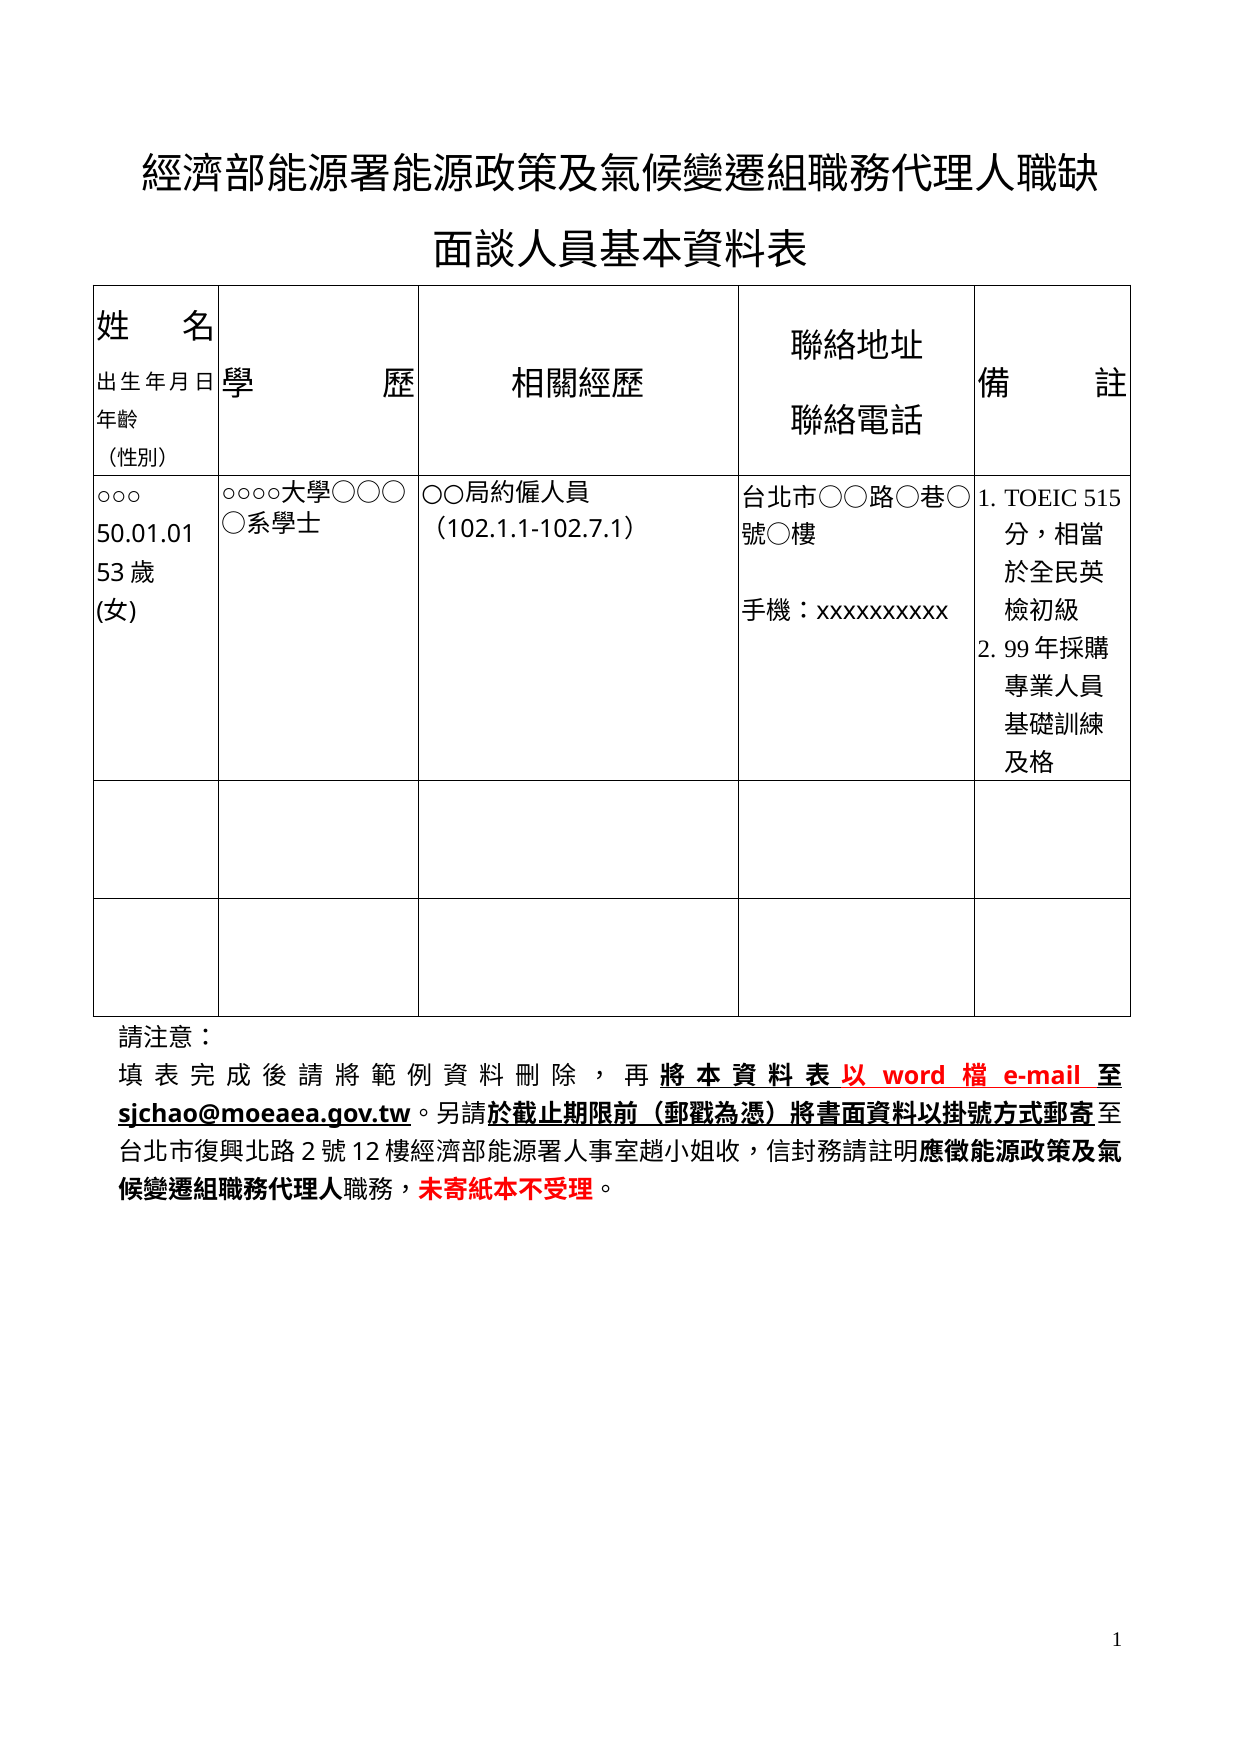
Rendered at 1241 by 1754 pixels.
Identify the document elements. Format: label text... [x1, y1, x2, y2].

table_cell [975, 899, 1130, 1016]
table_cell [739, 899, 974, 1016]
table_cell [739, 781, 974, 898]
table_cell [219, 899, 418, 1016]
table_cell TOEIC 515分，相當於全民英檢初級 99年採購專業人員基礎訓練及格 [975, 476, 1130, 779]
table_cell [419, 899, 738, 1016]
text 面談人員基本資料表 [118, 209, 1122, 284]
table_header 相關經歷 [419, 286, 738, 475]
table_cell [94, 781, 218, 898]
table_cell ○○○○大學○○○○系學士 [219, 476, 418, 779]
table_header 學歷 [219, 286, 418, 475]
table_cell [419, 781, 738, 898]
table_cell 台北市○○路○巷○號○樓 手機：xxxxxxxxxx [739, 476, 974, 779]
text 經濟部能源署能源政策及氣候變遷組職務代理人職缺 [118, 133, 1122, 209]
text 填表完成後請將範例資料刪除，再將本資料表以word檔e-mail至sjchao@moeaea.gov.tw。另請於截止期限前（郵戳為憑）將書面資料以掛號方式郵寄至台北市復興北路2號12樓經濟部能源署人事室趙小姐收，信封務請註明應徵能源政策及氣候變遷組職務代理人職務，未寄紙本不受理。 [118, 1055, 1122, 1206]
text 請注意： [118, 1017, 1122, 1055]
table_cell [975, 781, 1130, 898]
table_header 聯絡地址 聯絡電話 [739, 286, 974, 475]
table_cell [94, 899, 218, 1016]
table_header 備註 [975, 286, 1130, 475]
table_header 姓 名 出生年月日 年齡 （性別） [94, 286, 218, 475]
table_cell ○○局約僱人員 （102.1.1-102.7.1） [419, 476, 738, 779]
table_cell ○○○ 50.01.01 53歲 (女) [94, 476, 218, 779]
table_cell [219, 781, 418, 898]
